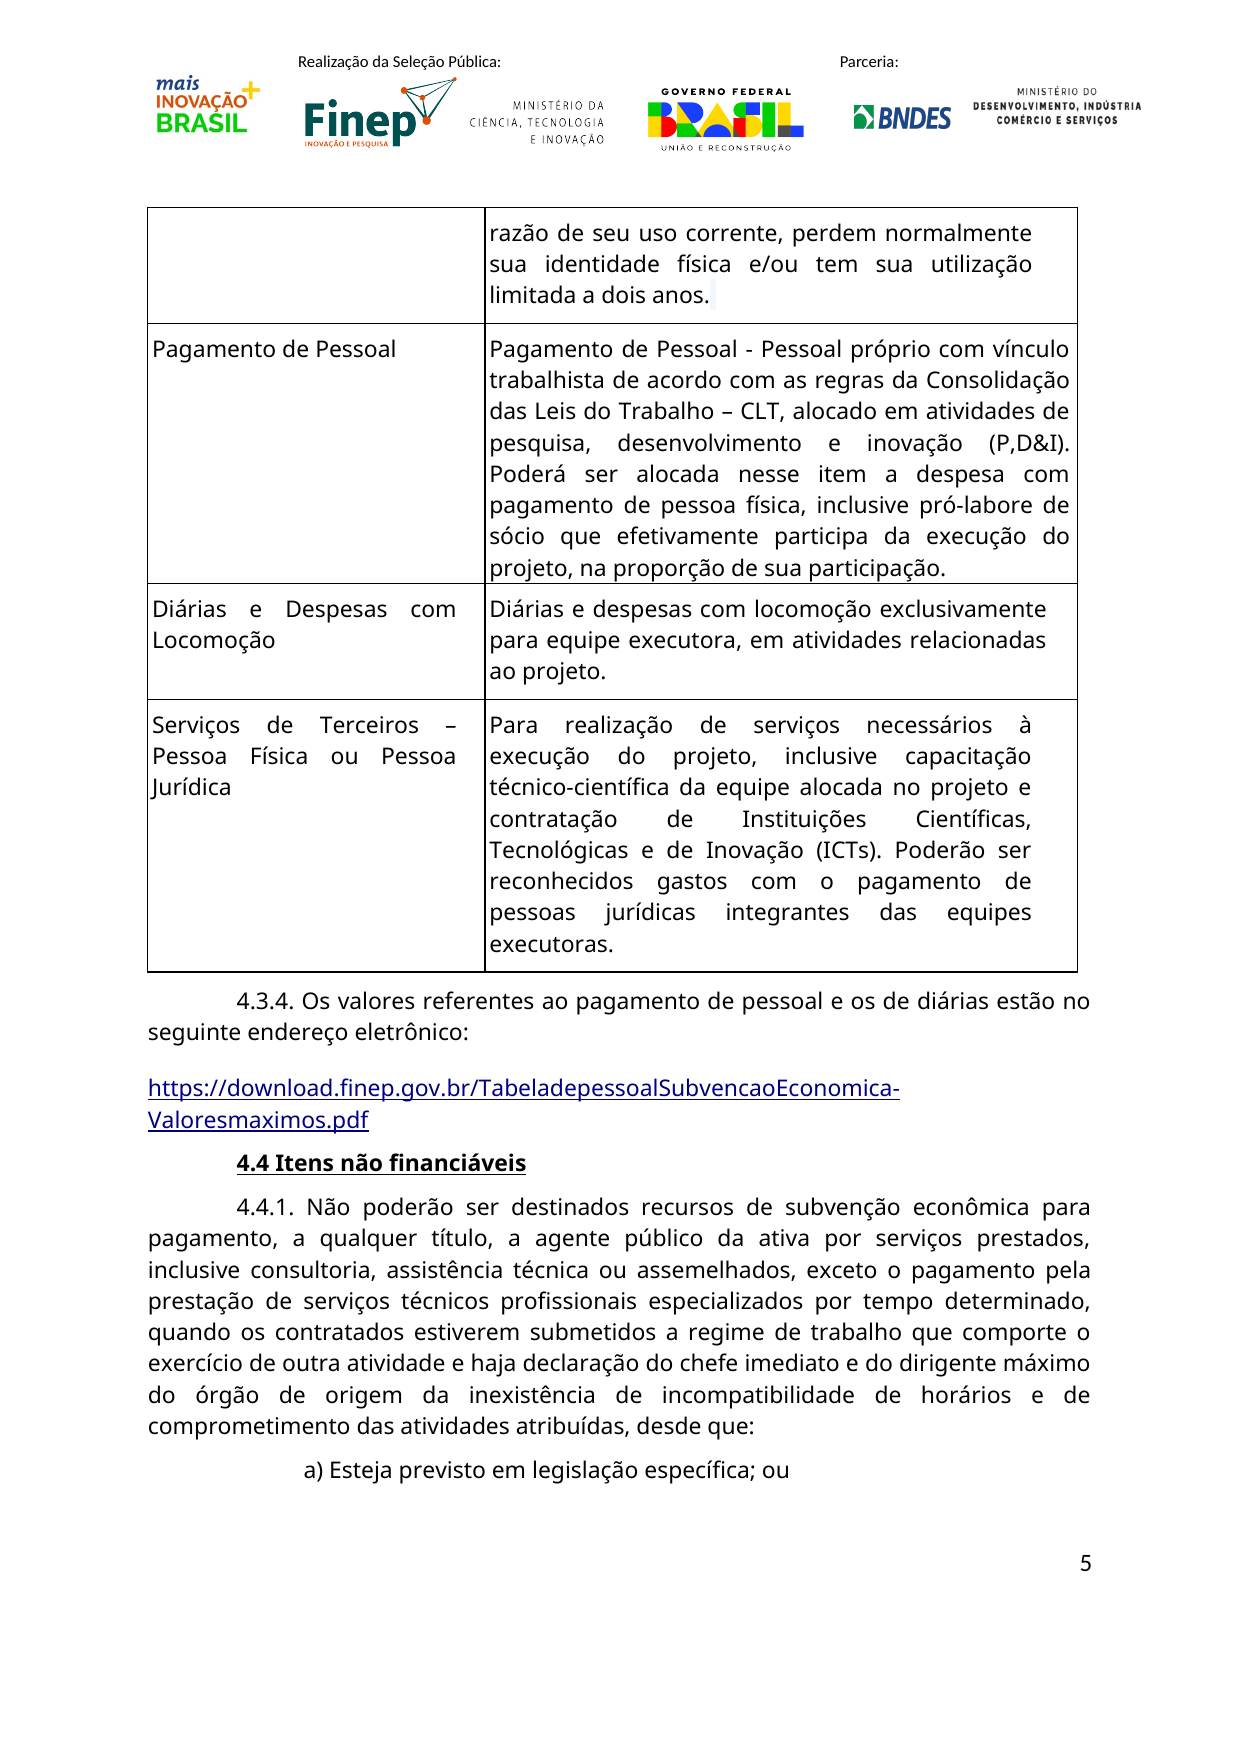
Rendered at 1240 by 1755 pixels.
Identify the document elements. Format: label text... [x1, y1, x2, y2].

table_cell Pagamento de Pessoal [148, 324, 484, 583]
table_cell Serviços de Terceiros – Pessoa Física ou Pessoa Jurídica [148, 700, 484, 971]
table_cell Diárias e Despesas com Locomoção [148, 584, 484, 699]
text 4.4 Itens não financiáveis [148, 1147, 1092, 1179]
table_cell Diárias e despesas com locomoção exclusivamente para equipe executora, em atividades relacionadas ao projeto. [486, 584, 1077, 699]
text https://download.finep.gov.br/TabeladepessoalSubvencaoEconomica-Valoresmaximos.pdf [148, 1072, 1092, 1135]
table_cell razão de seu uso corrente, perdem normalmente sua identidade física e/ou tem sua utilização limitada a dois anos. [486, 208, 1077, 323]
table_cell Pagamento de Pessoal - Pessoal próprio com vínculo trabalhista de acordo com as regras da Consolidação das Leis do Trabalho – CLT, alocado em atividades de pesquisa, desenvolvimento e inovação (P,D&I). Poderá ser alocada nesse item a despesa com pagamento de pessoa física, inclusive pró-labore de sócio que efetivamente participa da execução do projeto, na proporção de sua participação. [486, 324, 1077, 583]
text 4.3.4. Os valores referentes ao pagamento de pessoal e os de diárias estão no seguinte endereço eletrônico: [148, 985, 1092, 1047]
table_cell Para realização de serviços necessários à execução do projeto, inclusive capacitação técnico-científica da equipe alocada no projeto e contratação de Instituições Científicas, Tecnológicas e de Inovação (ICTs). Poderão ser reconhecidos gastos com o pagamento de pessoas jurídicas integrantes das equipes executoras. [486, 700, 1077, 971]
table_cell [148, 208, 484, 323]
list 4.4.1. Não poderão ser destinados recursos de subvenção econômica para pagamento, a qualquer título, a agente público da ativa por serviços prestados, inclusive consultoria, assistência técnica ou assemelhados, exceto o pagamento pela prestação de serviços técnicos profissionais especializados por tempo determinado, quando os contratados estiverem submetidos a regime de trabalho que comporte o exercício de outra atividade e haja declaração do chefe imediato e do dirigente máximo do órgão de origem da inexistência de incompatibilidade de horários e de comprometimento das atividades atribuídas, desde que: [148, 1191, 1092, 1441]
text a) Esteja previsto em legislação específica; ou [303, 1454, 1092, 1485]
